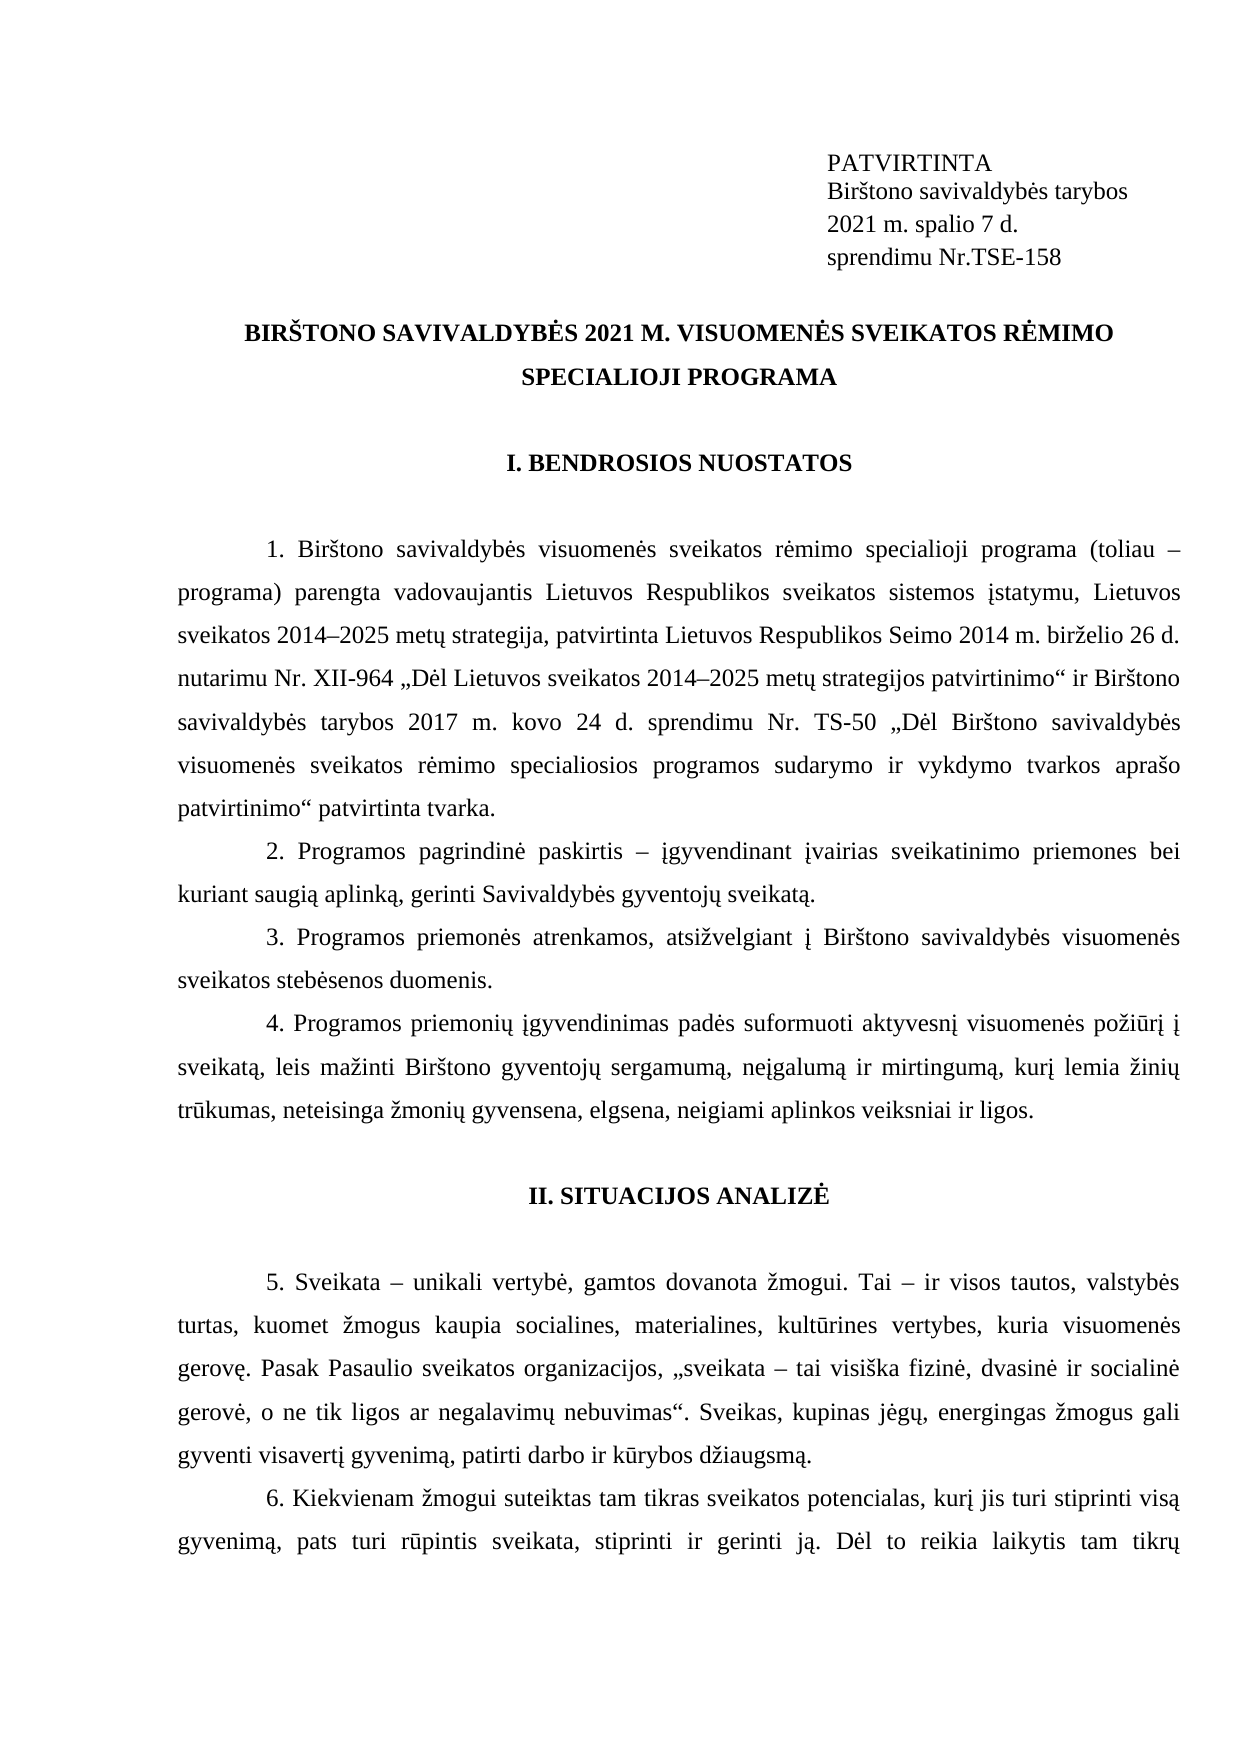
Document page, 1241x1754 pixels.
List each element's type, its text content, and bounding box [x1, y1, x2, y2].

text II. SITUACIJOS ANALIZĖ [177, 1181, 1181, 1210]
text 4. Programos priemonių įgyvendinimas padės suformuoti aktyvesnį visuomenės požiūrį į sveikatą, leis mažinti Birštono gyventojų sergamumą, neįgalumą ir mirtingumą, kurį lemia žinių trūkumas, neteisinga žmonių gyvensena, elgsena, neigiami aplinkos veiksniai ir ligos. [177, 1008, 1181, 1123]
text 2021 m. spalio 7 d. [177, 209, 1181, 238]
text 6. Kiekvienam žmogui suteiktas tam tikras sveikatos potencialas, kurį jis turi stiprinti visą gyvenimą, pats turi rūpintis sveikata, stiprinti ir gerinti ją. Dėl to reikia laikytis tam tikrų [177, 1483, 1181, 1555]
text 1. Birštono savivaldybės visuomenės sveikatos rėmimo specialioji programa (toliau – programa) parengta vadovaujantis Lietuvos Respublikos sveikatos sistemos įstatymu, Lietuvos sveikatos 2014–2025 metų strategija, patvirtinta Lietuvos Respublikos Seimo 2014 m. birželio 26 d. nutarimu Nr. XII-964 „Dėl Lietuvos sveikatos 2014–2025 metų strategijos patvirtinimo“ ir Birštono savivaldybės tarybos 2017 m. kovo 24 d. sprendimu Nr. TS-50 „Dėl Birštono savivaldybės visuomenės sveikatos rėmimo specialiosios programos sudarymo ir vykdymo tvarkos aprašo patvirtinimo“ patvirtinta tvarka. [177, 534, 1181, 822]
text Birštono savivaldybės tarybos [177, 176, 1181, 205]
text BIRŠTONO SAVIVALDYBĖS 2021 M. VISUOMENĖS SVEIKATOS RĖMIMO SPECIALIOJI PROGRAMA [177, 318, 1181, 390]
text I. BENDROSIOS NUOSTATOS [177, 448, 1181, 477]
text PATVIRTINTA [177, 148, 1181, 176]
text 2. Programos pagrindinė paskirtis – įgyvendinant įvairias sveikatinimo priemones bei kuriant saugią aplinką, gerinti Savivaldybės gyventojų sveikatą. [177, 836, 1181, 908]
text 3. Programos priemonės atrenkamos, atsižvelgiant į Birštono savivaldybės visuomenės sveikatos stebėsenos duomenis. [177, 922, 1181, 994]
text 5. Sveikata – unikali vertybė, gamtos dovanota žmogui. Tai – ir visos tautos, valstybės turtas, kuomet žmogus kaupia socialines, materialines, kultūrines vertybes, kuria visuomenės gerovę. Pasak Pasaulio sveikatos organizacijos, „sveikata – tai visiška fizinė, dvasinė ir socialinė gerovė, o ne tik ligos ar negalavimų nebuvimas“. Sveikas, kupinas jėgų, energingas žmogus gali gyventi visavertį gyvenimą, patirti darbo ir kūrybos džiaugsmą. [177, 1267, 1181, 1468]
text sprendimu Nr.TSE-158 [177, 242, 1181, 271]
